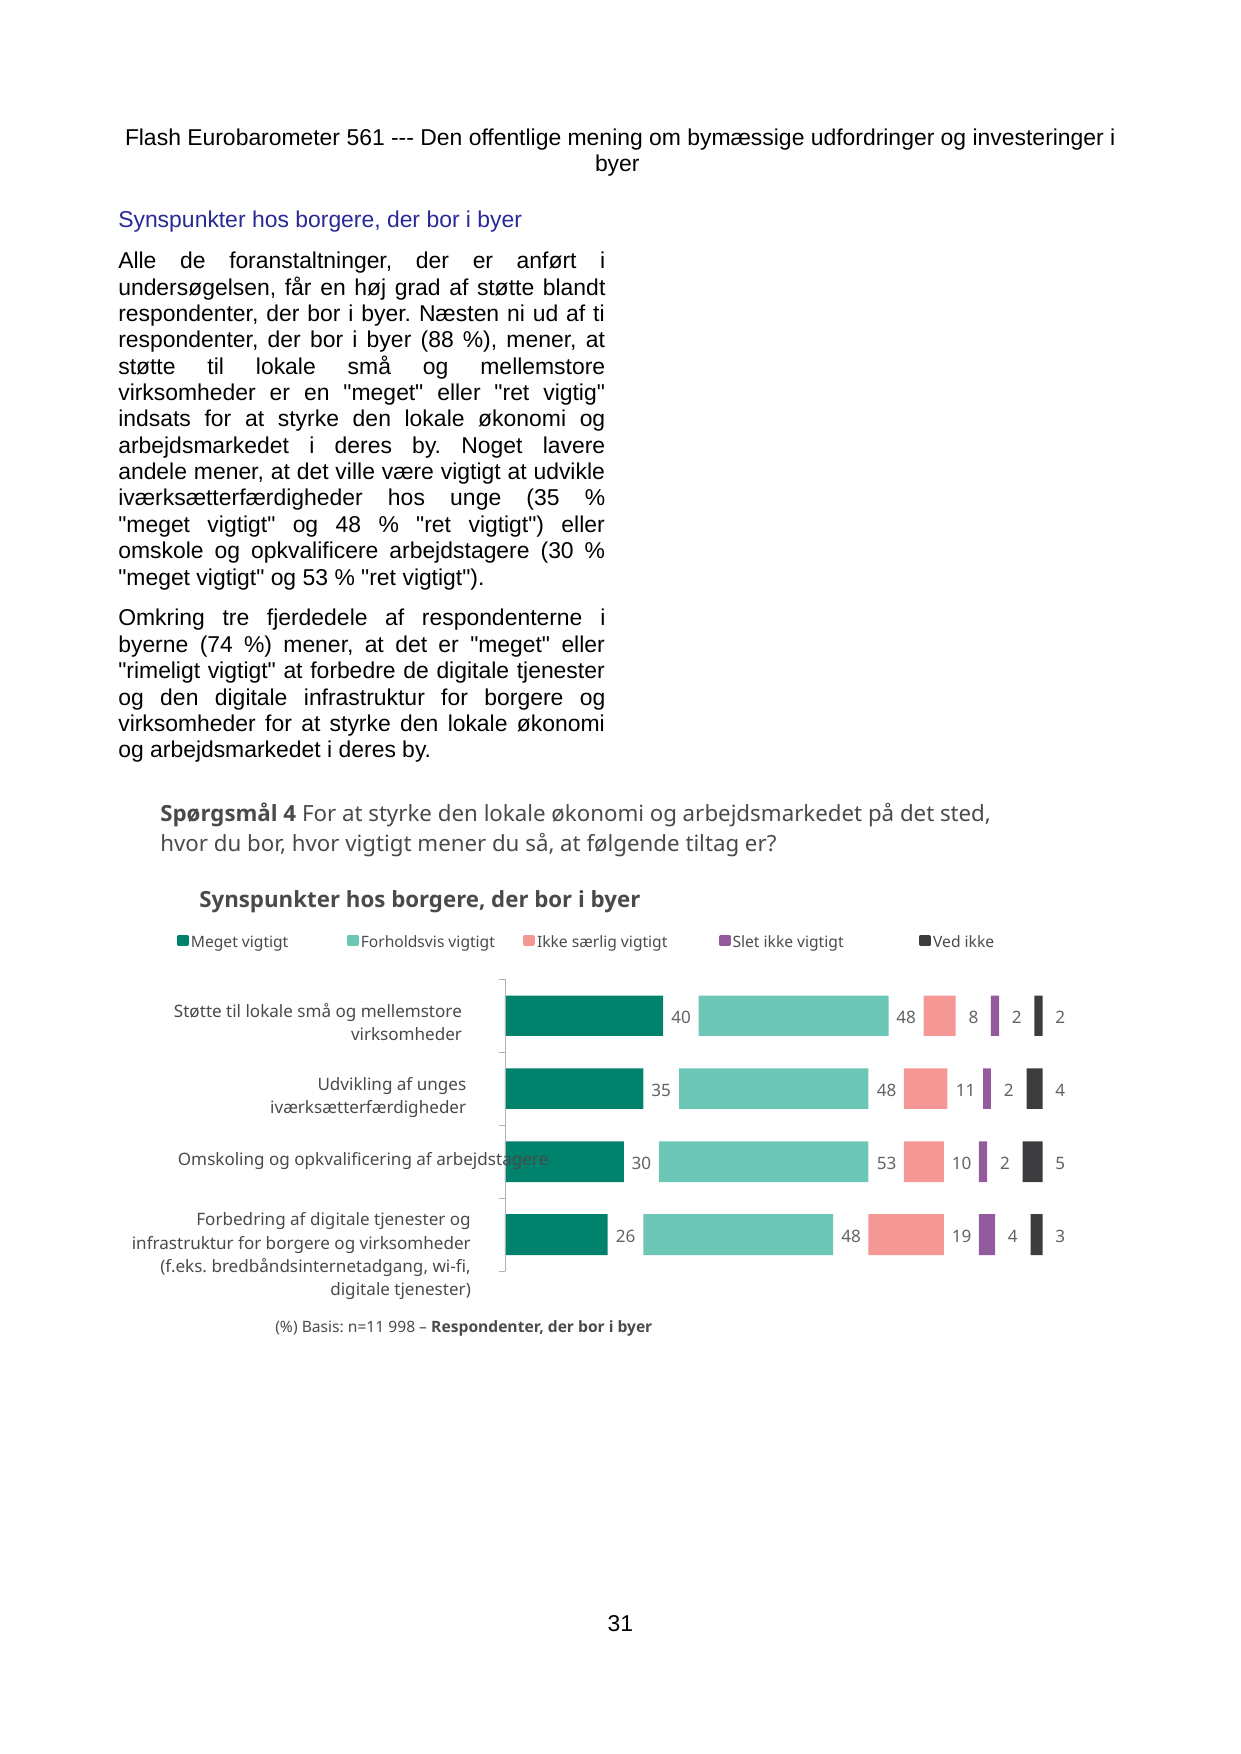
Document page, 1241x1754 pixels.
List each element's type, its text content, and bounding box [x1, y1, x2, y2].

text Synspunkter hos borgere, der bor i byer [118, 206, 605, 233]
text Alle de foranstaltninger, der er anført i undersøgelsen, får en høj grad af støtte blandt respondenter, der bor i byer. Næsten ni ud af ti respondenter, der bor i byer (88 %), mener, at støtte til lokale små og mellemstore virksomheder er en "meget" eller "ret vigtig" indsats for at styrke den lokale økonomi og arbejdsmarkedet i deres by. Noget lavere andele mener, at det ville være vigtigt at udvikle iværksætterfærdigheder hos unge (35 % "meget vigtigt" og 48 % "ret vigtigt") eller omskole og opkvalificere arbejdstagere (30 % "meget vigtigt" og 53 % "ret vigtigt"). [118, 247, 605, 590]
text Omkring tre fjerdedele af respondenterne i byerne (74 %) mener, at det er "meget" eller "rimeligt vigtigt" at forbedre de digitale tjenester og den digitale infrastruktur for borgere og virksomheder for at styrke den lokale økonomi og arbejdsmarkedet i deres by. [118, 604, 605, 762]
